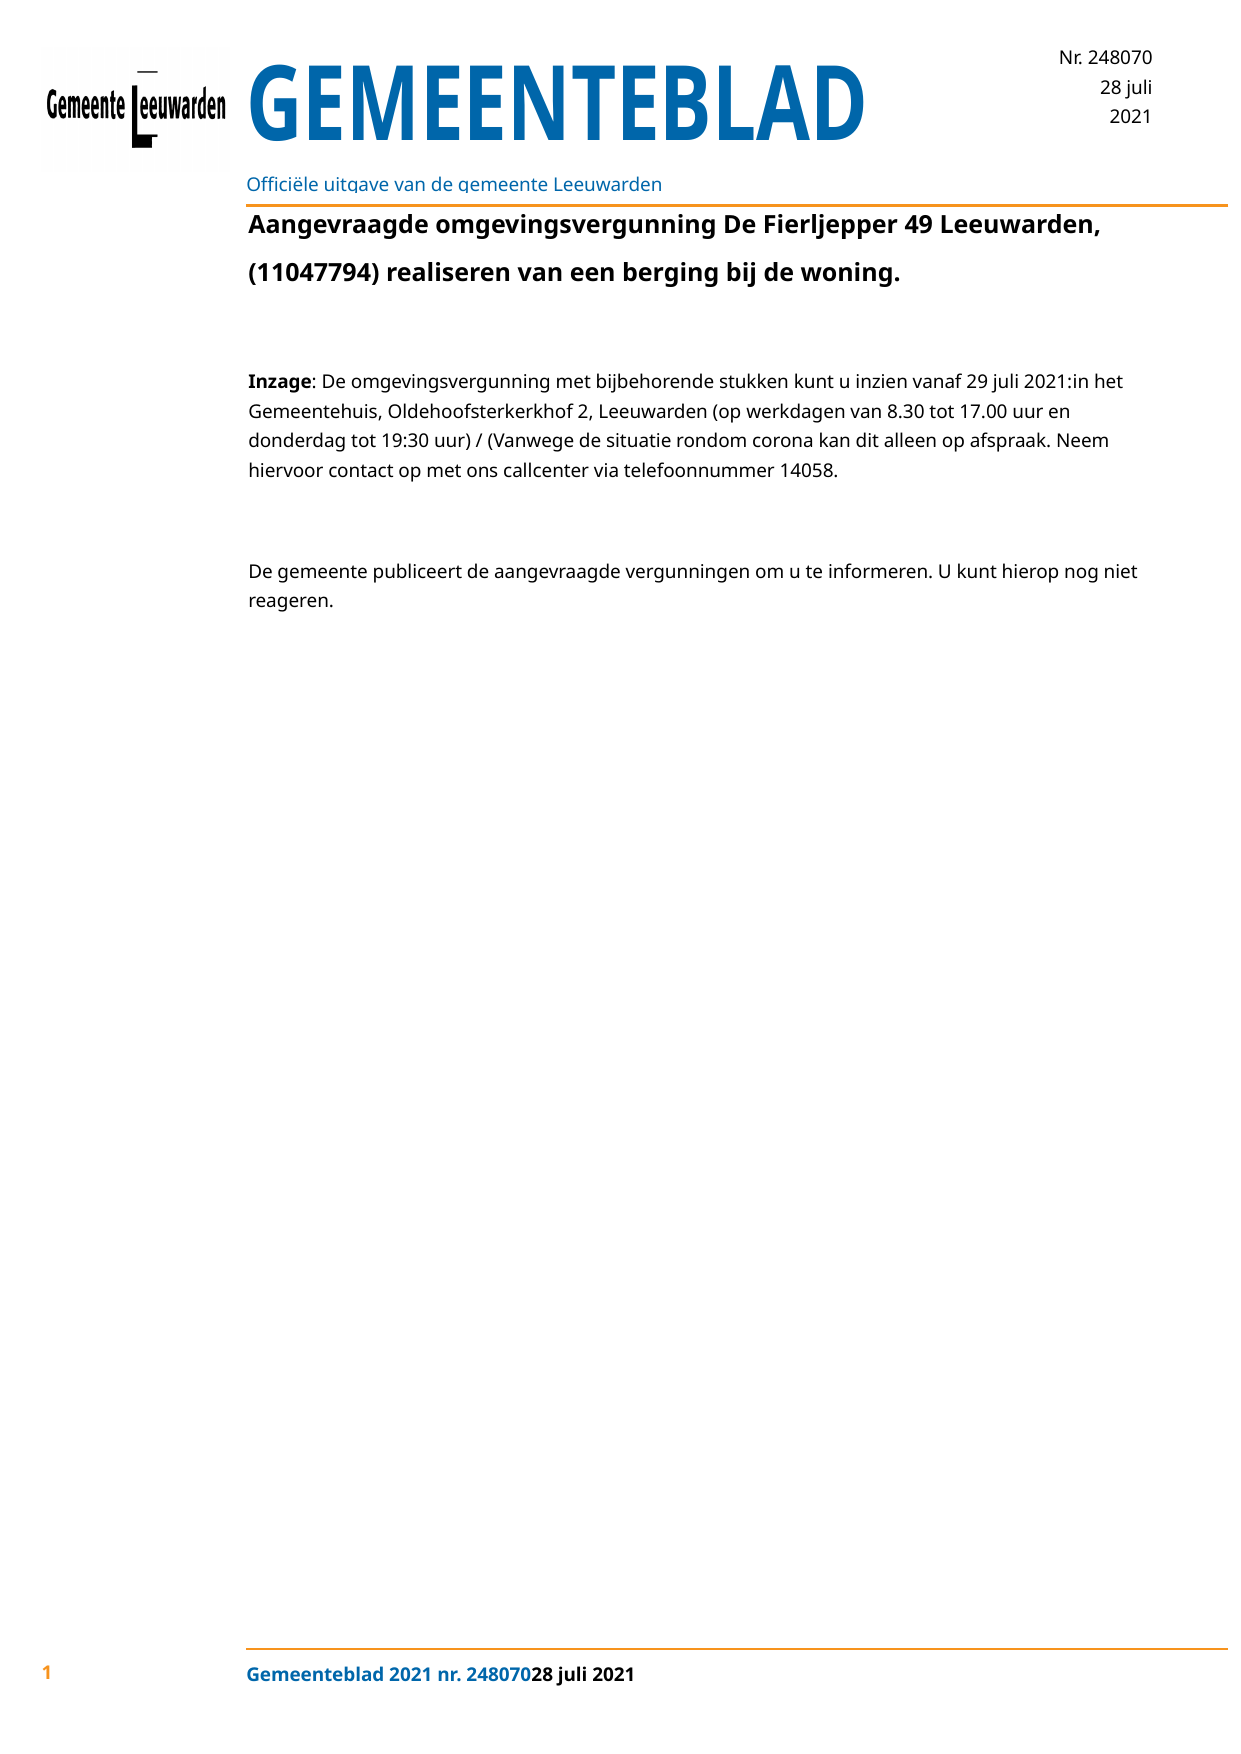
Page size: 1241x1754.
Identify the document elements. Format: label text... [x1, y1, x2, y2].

picture [41, 47, 231, 172]
text Inzage: De omgevingsvergunning met bijbehorende stukken kunt u inzien vanaf 29 juli 2021:in het Gemeentehuis, Oldehoofsterkerkhof 2, Leeuwarden (op werkdagen van 8.30 tot 17.00 uur en donderdag tot 19:30 uur) / (Vanwege de situatie rondom corona kan dit alleen op afspraak. Neem hiervoor contact op met ons callcenter via telefoonnummer 14058. [248, 368, 1152, 483]
text Aangevraagde omgevingsvergunning De Fierljepper 49 Leeuwarden, (11047794) realiseren van een berging bij de woning. [248, 207, 1152, 288]
text De gemeente publiceert de aangevraagde vergunningen om u te informeren. U kunt hierop nog niet reageren. [248, 558, 1152, 613]
